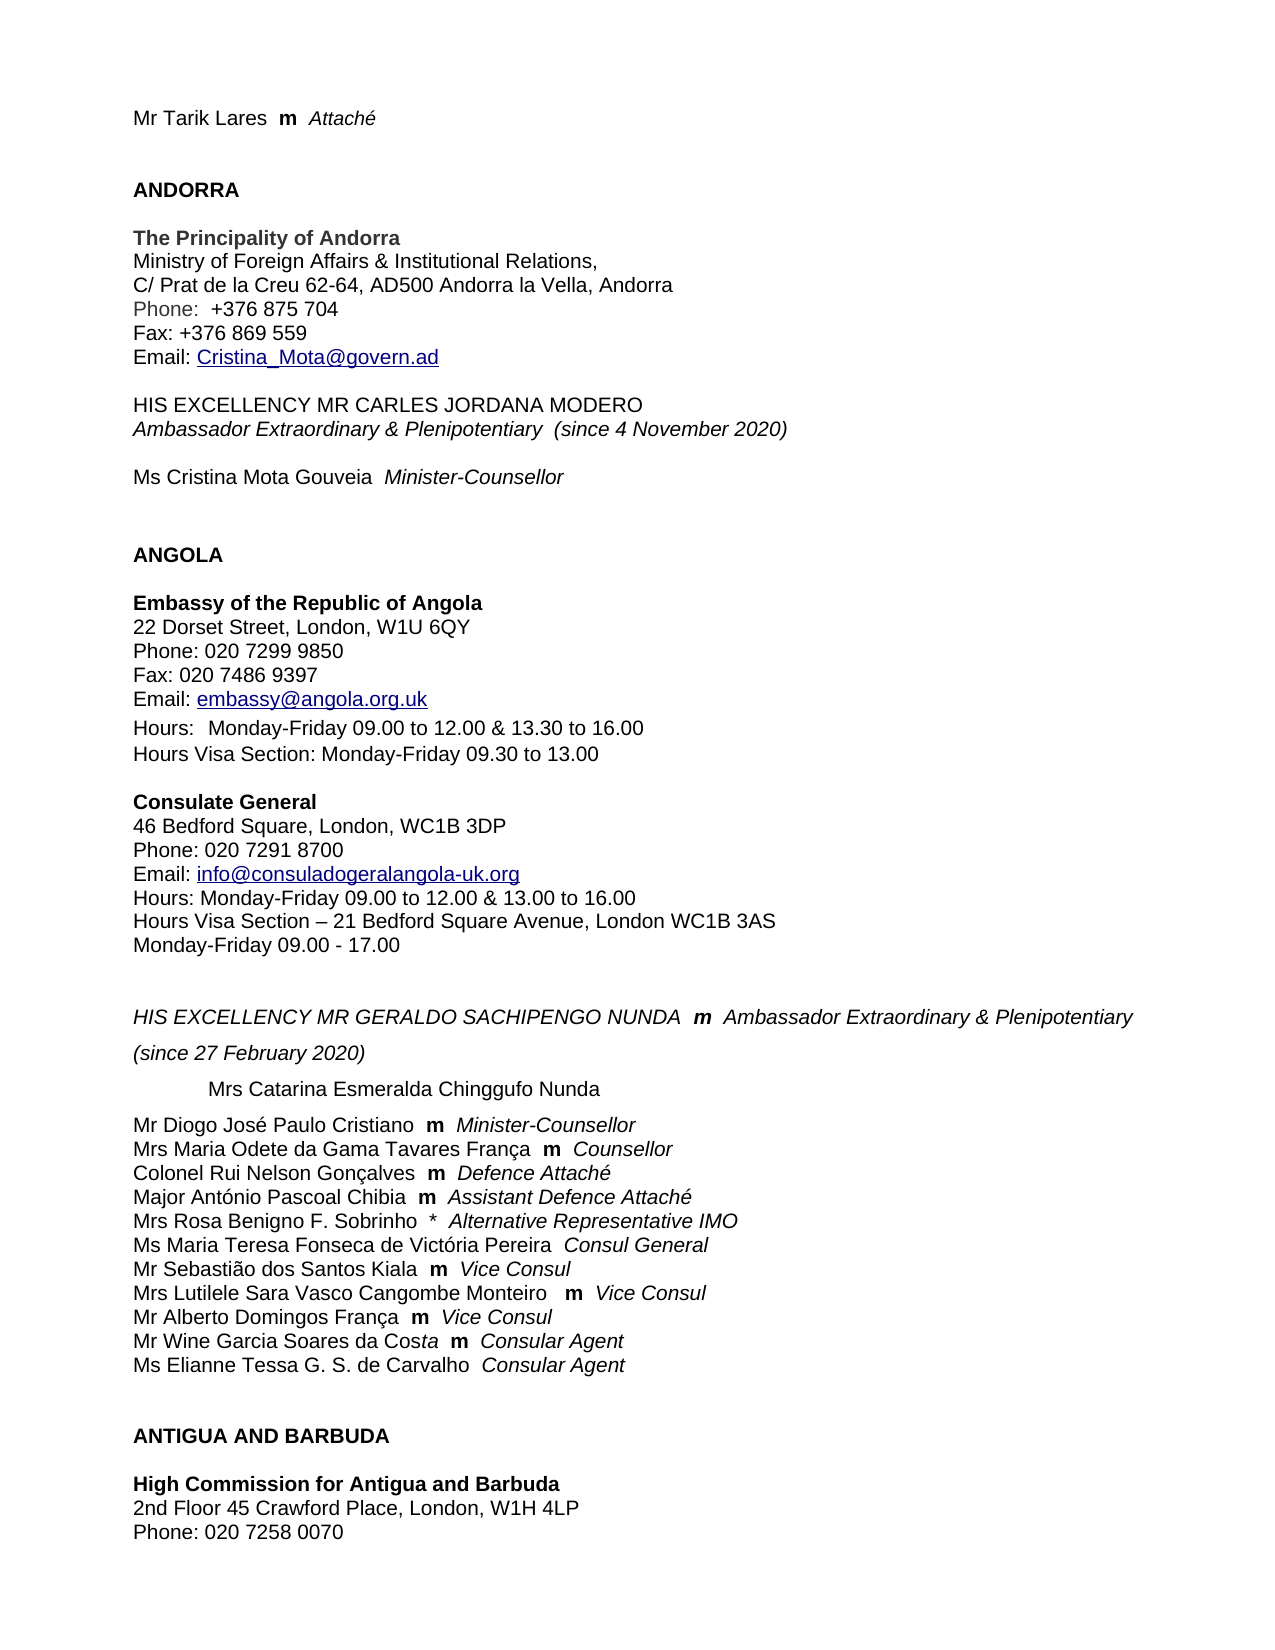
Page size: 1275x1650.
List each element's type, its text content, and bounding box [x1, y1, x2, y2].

text Ms Maria Teresa Fonseca de Victória Pereira Consul General [133, 1233, 1181, 1257]
text Hours: Monday-Friday 09.00 to 12.00 & 13.30 to 16.00 [133, 711, 1181, 742]
text Mrs Rosa Benigno F. Sobrinho * Alternative Representative IMO [133, 1209, 1181, 1233]
text Mr Diogo José Paulo Cristiano m Minister-Counsellor [133, 1113, 1181, 1137]
text High Commission for Antigua and Barbuda [133, 1472, 1181, 1496]
text The Principality of Andorra [133, 225, 1181, 249]
text Phone: 020 7258 0070 [133, 1520, 1181, 1544]
text Email: embassy@angola.org.uk [133, 687, 1181, 711]
text Phone: +376 875 704 [133, 297, 1181, 321]
text 2nd Floor 45 Crawford Place, London, W1H 4LP [133, 1496, 1181, 1520]
text ANDORRA [133, 177, 1181, 201]
text Consulate General [133, 789, 1181, 813]
text Hours: Monday-Friday 09.00 to 12.00 & 13.00 to 16.00 [133, 885, 1181, 909]
text Ambassador Extraordinary & Plenipotentiary (since 4 November 2020) [133, 417, 1181, 441]
text Fax: +376 869 559 [133, 321, 1181, 345]
text Mrs Maria Odete da Gama Tavares França m Counsellor [133, 1137, 1181, 1161]
text Phone: 020 7291 8700 [133, 837, 1181, 861]
text Mr Wine Garcia Soares da Costa m Consular Agent [133, 1328, 1181, 1352]
text Mr Sebastião dos Santos Kiala m Vice Consul [133, 1257, 1181, 1281]
text Monday-Friday 09.00 - 17.00 [133, 933, 1181, 957]
text ANTIGUA AND BARBUDA [133, 1424, 1181, 1448]
text 46 Bedford Square, London, WC1B 3DP [133, 813, 1181, 837]
text Hours Visa Section: Monday-Friday 09.30 to 13.00 [133, 742, 1181, 766]
text Mr Tarik Lares m Attaché [133, 106, 1181, 129]
subtitle Embassy of the Republic of Angola [133, 591, 1181, 615]
text Hours Visa Section – 21 Bedford Square Avenue, London WC1B 3AS [133, 909, 1181, 933]
text Ms Elianne Tessa G. S. de Carvalho Consular Agent [133, 1352, 1181, 1376]
text Ms Cristina Mota Gouveia Minister-Counsellor [133, 465, 1181, 489]
text Major António Pascoal Chibia m Assistant Defence Attaché [133, 1185, 1181, 1209]
text Mrs Lutilele Sara Vasco Cangombe Monteiro m Vice Consul [133, 1281, 1181, 1304]
text Colonel Rui Nelson Gonçalves m Defence Attaché [133, 1161, 1181, 1185]
text HIS EXCELLENCY MR GERALDO SACHIPENGO NUNDA m Ambassador Extraordinary & Plenipotentiary (since 27 February 2020) [133, 1005, 1181, 1065]
text Ministry of Foreign Affairs & Institutional Relations, [133, 249, 1181, 273]
text Email: Cristina_Mota@govern.ad [133, 345, 1181, 369]
text Fax: 020 7486 9397 [133, 663, 1181, 687]
text 22 Dorset Street, London, W1U 6QY [133, 615, 1181, 639]
text Mrs Catarina Esmeralda Chinggufo Nunda [133, 1077, 1181, 1101]
text Phone: 020 7299 9850 [133, 639, 1181, 663]
subtitle ANGOLA [133, 543, 1181, 567]
text HIS EXCELLENCY MR CARLES JORDANA MODERO [133, 393, 1181, 417]
text Mr Alberto Domingos França m Vice Consul [133, 1304, 1181, 1328]
text C/ Prat de la Creu 62-64, AD500 Andorra la Vella, Andorra [133, 273, 1181, 297]
text Email: info@consuladogeralangola-uk.org [133, 861, 1181, 885]
